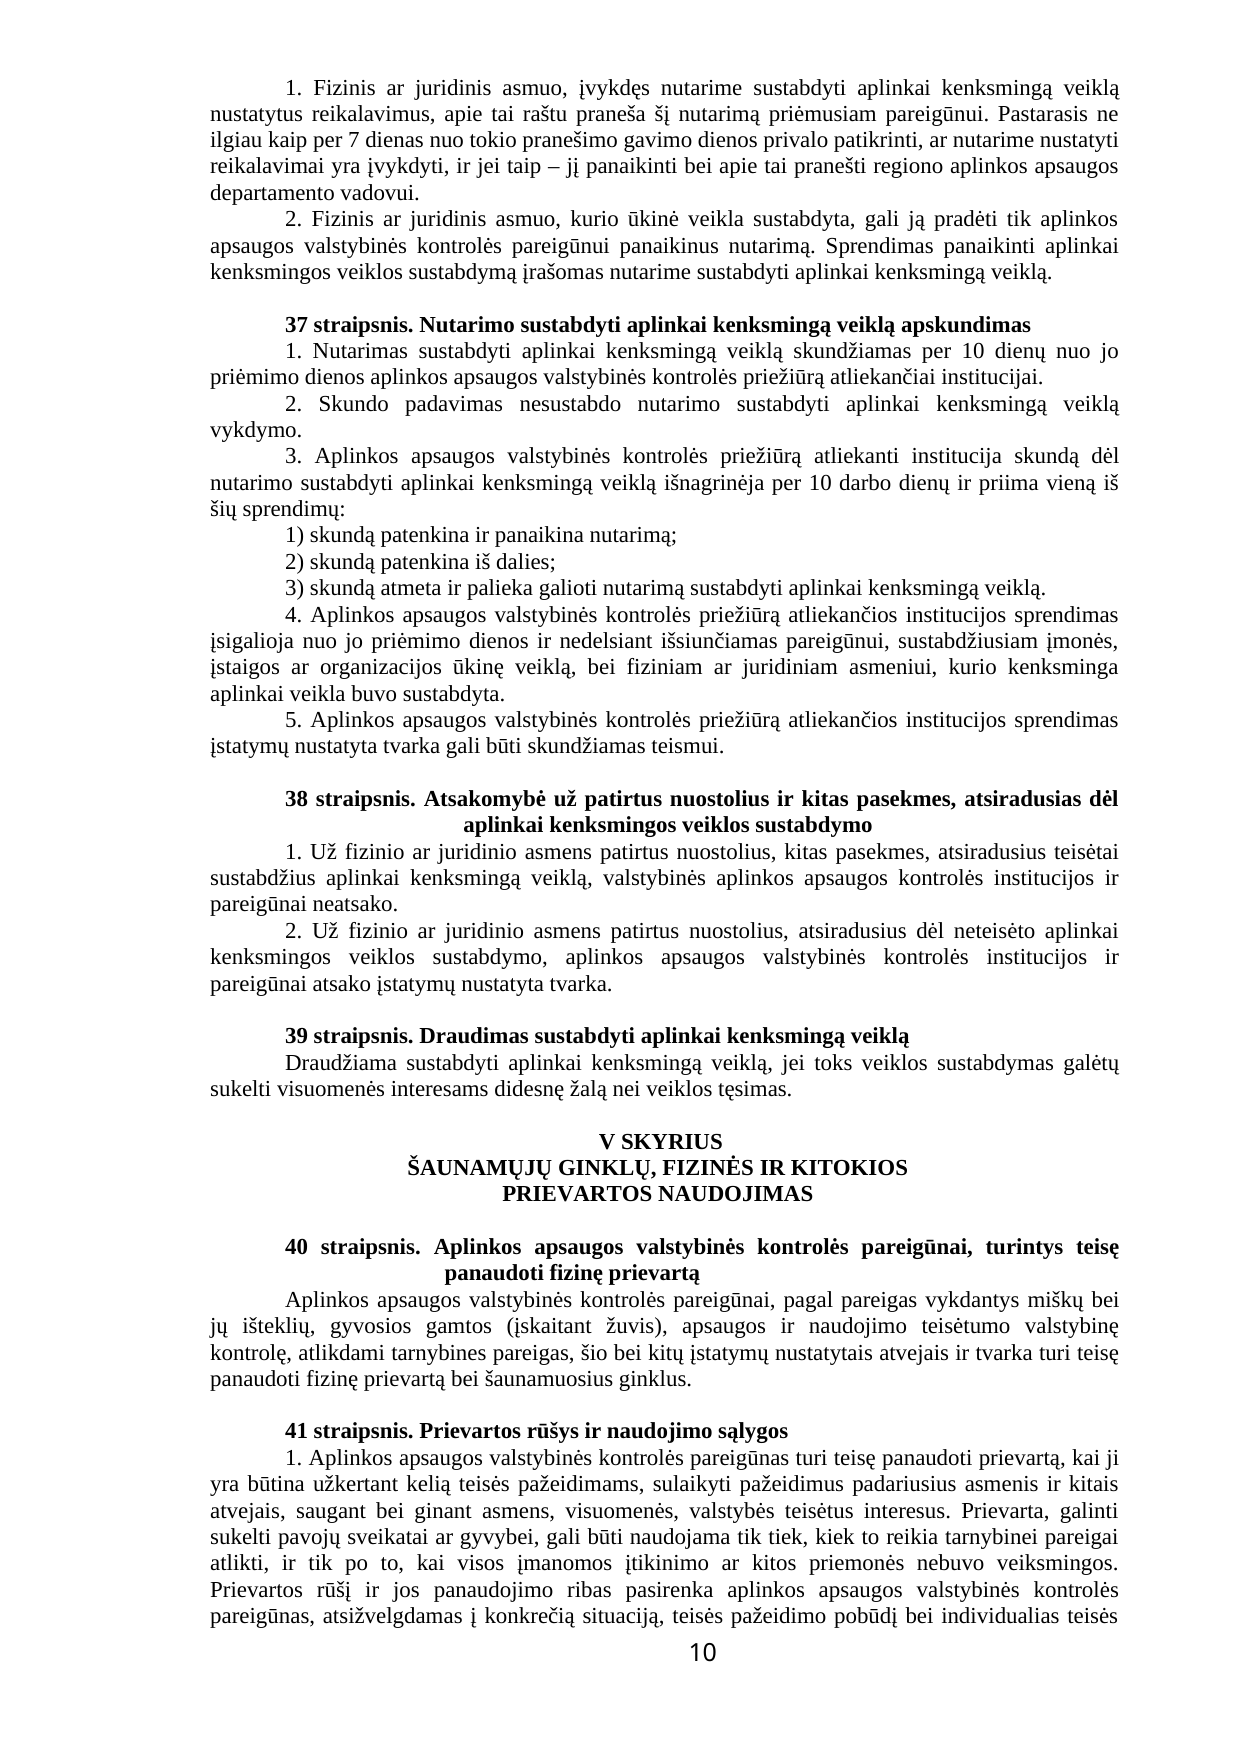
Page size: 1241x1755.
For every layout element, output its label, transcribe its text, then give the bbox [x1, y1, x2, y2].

text 38 straipsnis. Atsakomybė už patirtus nuostolius ir kitas pasekmes, atsiradusias dėl aplinkai kenksmingos veiklos sustabdymo [285, 785, 1120, 838]
text Draudžiama sustabdyti aplinkai kenksmingą veiklą, jei toks veiklos sustabdymas galėtų sukelti visuomenės interesams didesnę žalą nei veiklos tęsimas. [210, 1049, 1120, 1101]
text V SKYRIUS [201, 1128, 1120, 1154]
text 1. Už fizinio ar juridinio asmens patirtus nuostolius, kitas pasekmes, atsiradusius teisėtai sustabdžius aplinkai kenksmingą veiklą, valstybinės aplinkos apsaugos kontrolės institucijos ir pareigūnai neatsako. [210, 838, 1120, 917]
text ŠAUNAMŲJŲ GINKLŲ, FIZINĖS IR KITOKIOS [201, 1154, 1120, 1180]
text 2. Už fizinio ar juridinio asmens patirtus nuostolius, atsiradusius dėl neteisėto aplinkai kenksmingos veiklos sustabdymo, aplinkos apsaugos valstybinės kontrolės institucijos ir pareigūnai atsako įstatymų nustatyta tvarka. [210, 917, 1120, 996]
text PRIEVARTOS NAUDOJIMAS [201, 1180, 1120, 1207]
text 3) skundą atmeta ir palieka galioti nutarimą sustabdyti aplinkai kenksmingą veiklą. [210, 574, 1120, 601]
text 3. Aplinkos apsaugos valstybinės kontrolės priežiūrą atliekanti institucija skundą dėl nutarimo sustabdyti aplinkai kenksmingą veiklą išnagrinėja per 10 darbo dienų ir priima vieną iš šių sprendimų: [210, 442, 1120, 522]
text 2. Skundo padavimas nesustabdo nutarimo sustabdyti aplinkai kenksmingą veiklą vykdymo. [210, 390, 1120, 442]
text 5. Aplinkos apsaugos valstybinės kontrolės priežiūrą atliekančios institucijos sprendimas įstatymų nustatyta tvarka gali būti skundžiamas teismui. [210, 706, 1120, 759]
text 1) skundą patenkina ir panaikina nutarimą; [210, 522, 1120, 548]
text 1. Nutarimas sustabdyti aplinkai kenksmingą veiklą skundžiamas per 10 dienų nuo jo priėmimo dienos aplinkos apsaugos valstybinės kontrolės priežiūrą atliekančiai institucijai. [210, 337, 1120, 390]
text 41 straipsnis. Prievartos rūšys ir naudojimo sąlygos [210, 1418, 1120, 1444]
text 2) skundą patenkina iš dalies; [210, 548, 1120, 574]
text 4. Aplinkos apsaugos valstybinės kontrolės priežiūrą atliekančios institucijos sprendimas įsigalioja nuo jo priėmimo dienos ir nedelsiant išsiunčiamas pareigūnui, sustabdžiusiam įmonės, įstaigos ar organizacijos ūkinę veiklą, bei fiziniam ar juridiniam asmeniui, kurio kenksminga aplinkai veikla buvo sustabdyta. [210, 601, 1120, 706]
text 40 straipsnis. Aplinkos apsaugos valstybinės kontrolės pareigūnai, turintys teisę panaudoti fizinę prievartą [285, 1233, 1120, 1286]
text 39 straipsnis. Draudimas sustabdyti aplinkai kenksmingą veiklą [210, 1022, 1120, 1049]
text 2. Fizinis ar juridinis asmuo, kurio ūkinė veikla sustabdyta, gali ją pradėti tik aplinkos apsaugos valstybinės kontrolės pareigūnui panaikinus nutarimą. Sprendimas panaikinti aplinkai kenksmingos veiklos sustabdymą įrašomas nutarime sustabdyti aplinkai kenksmingą veiklą. [210, 205, 1120, 284]
text 1. Aplinkos apsaugos valstybinės kontrolės pareigūnas turi teisę panaudoti prievartą, kai ji yra būtina užkertant kelią teisės pažeidimams, sulaikyti pažeidimus padariusius asmenis ir kitais atvejais, saugant bei ginant asmens, visuomenės, valstybės teisėtus interesus. Prievarta, galinti sukelti pavojų sveikatai ar gyvybei, gali būti naudojama tik tiek, kiek to reikia tarnybinei pareigai atlikti, ir tik po to, kai visos įmanomos įtikinimo ar kitos priemonės nebuvo veiksmingos. Prievartos rūšį ir jos panaudojimo ribas pasirenka aplinkos apsaugos valstybinės kontrolės pareigūnas, atsižvelgdamas į konkrečią situaciją, teisės pažeidimo pobūdį bei individualias teisės [210, 1444, 1120, 1628]
text Aplinkos apsaugos valstybinės kontrolės pareigūnai, pagal pareigas vykdantys miškų bei jų išteklių, gyvosios gamtos (įskaitant žuvis), apsaugos ir naudojimo teisėtumo valstybinę kontrolę, atlikdami tarnybines pareigas, šio bei kitų įstatymų nustatytais atvejais ir tvarka turi teisę panaudoti fizinę prievartą bei šaunamuosius ginklus. [210, 1286, 1120, 1391]
text 1. Fizinis ar juridinis asmuo, įvykdęs nutarime sustabdyti aplinkai kenksmingą veiklą nustatytus reikalavimus, apie tai raštu praneša šį nutarimą priėmusiam pareigūnui. Pastarasis ne ilgiau kaip per 7 dienas nuo tokio pranešimo gavimo dienos privalo patikrinti, ar nutarime nustatyti reikalavimai yra įvykdyti, ir jei taip – jį panaikinti bei apie tai pranešti regiono aplinkos apsaugos departamento vadovui. [210, 73, 1120, 205]
text 37 straipsnis. Nutarimo sustabdyti aplinkai kenksmingą veiklą apskundimas [210, 311, 1120, 337]
